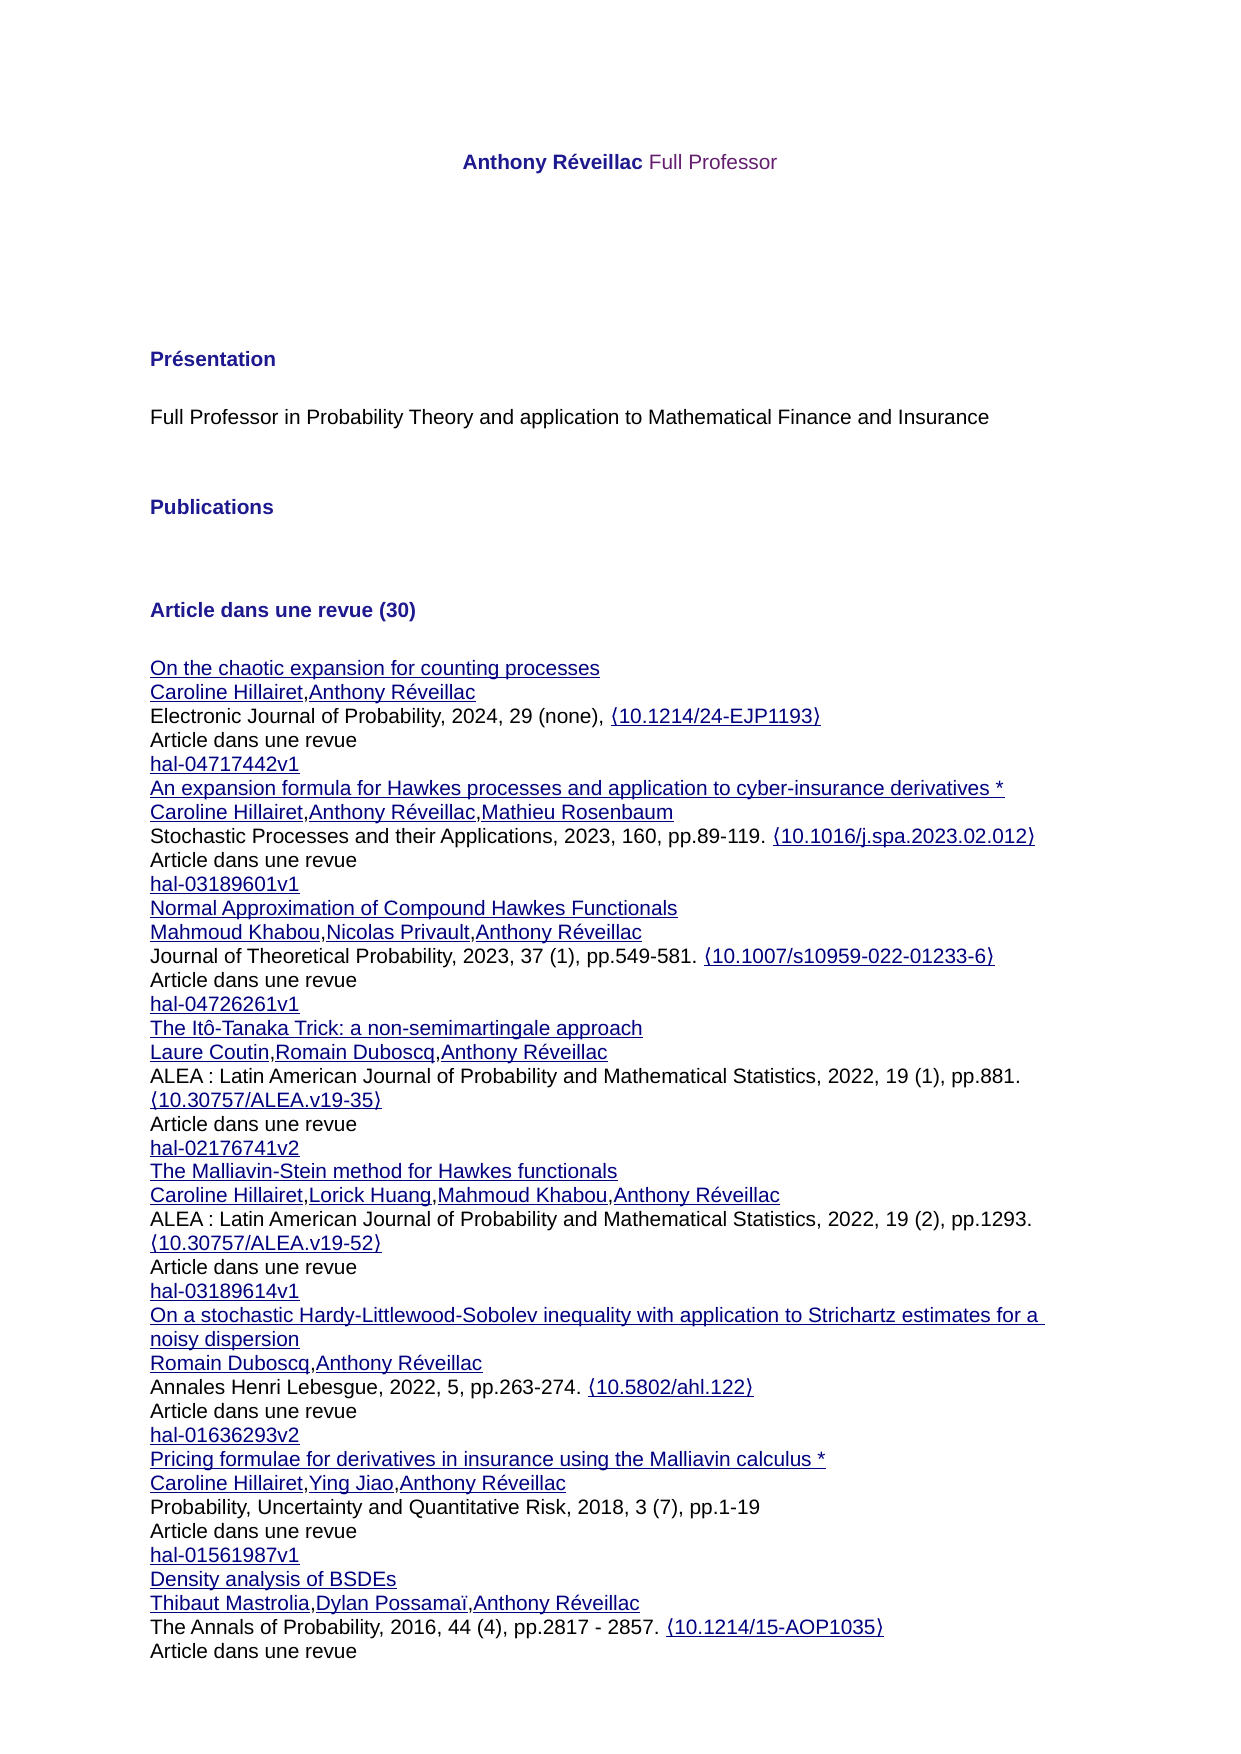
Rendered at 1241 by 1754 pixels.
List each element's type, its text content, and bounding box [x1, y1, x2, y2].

table_cell Density analysis of BSDEs Thibaut Mastrolia,Dylan Possamaï,Anthony Réveillac The Annals of Probability, 2016, 44 (4), pp.2817 - 2857. ⟨10.1214/15-AOP1035⟩ Article dans une revue [150, 1567, 1090, 1662]
subtitle Article dans une revue (30) [150, 598, 1090, 622]
subtitle Anthony Réveillac Full Professor [150, 150, 1090, 174]
table_cell An expansion formula for Hawkes processes and application to cyber-insurance derivatives * Caroline Hillairet,Anthony Réveillac,Mathieu Rosenbaum Stochastic Processes and their Applications, 2023, 160, pp.89-119. ⟨10.1016/j.spa.2023.02.012⟩ Article dans une revue hal-03189601v1 [150, 776, 1090, 896]
subtitle Présentation [150, 347, 1090, 371]
table_cell The Malliavin-Stein method for Hawkes functionals Caroline Hillairet,Lorick Huang,Mahmoud Khabou,Anthony Réveillac ALEA : Latin American Journal of Probability and Mathematical Statistics, 2022, 19 (2), pp.1293. ⟨10.30757/ALEA.v19-52⟩ Article dans une revue hal-03189614v1 [150, 1159, 1090, 1303]
table_header On the chaotic expansion for counting processes Caroline Hillairet,Anthony Réveillac Electronic Journal of Probability, 2024, 29 (none), ⟨10.1214/24-EJP1193⟩ Article dans une revue hal-04717442v1 [150, 656, 1090, 776]
table_cell The Itô-Tanaka Trick: a non-semimartingale approach Laure Coutin,Romain Duboscq,Anthony Réveillac ALEA : Latin American Journal of Probability and Mathematical Statistics, 2022, 19 (1), pp.881. ⟨10.30757/ALEA.v19-35⟩ Article dans une revue hal-02176741v2 [150, 1016, 1090, 1159]
table_cell On a stochastic Hardy-Littlewood-Sobolev inequality with application to Strichartz estimates for a noisy dispersion Romain Duboscq,Anthony Réveillac Annales Henri Lebesgue, 2022, 5, pp.263-274. ⟨10.5802/ahl.122⟩ Article dans une revue hal-01636293v2 [150, 1303, 1090, 1447]
text Full Professor in Probability Theory and application to Mathematical Finance and Insurance [150, 405, 1090, 429]
subtitle Publications [150, 495, 1090, 519]
table_cell Pricing formulae for derivatives in insurance using the Malliavin calculus * Caroline Hillairet,Ying Jiao,Anthony Réveillac Probability, Uncertainty and Quantitative Risk, 2018, 3 (7), pp.1-19 Article dans une revue hal-01561987v1 [150, 1447, 1090, 1567]
table_cell Normal Approximation of Compound Hawkes Functionals Mahmoud Khabou,Nicolas Privault,Anthony Réveillac Journal of Theoretical Probability, 2023, 37 (1), pp.549-581. ⟨10.1007/s10959-022-01233-6⟩ Article dans une revue hal-04726261v1 [150, 896, 1090, 1016]
